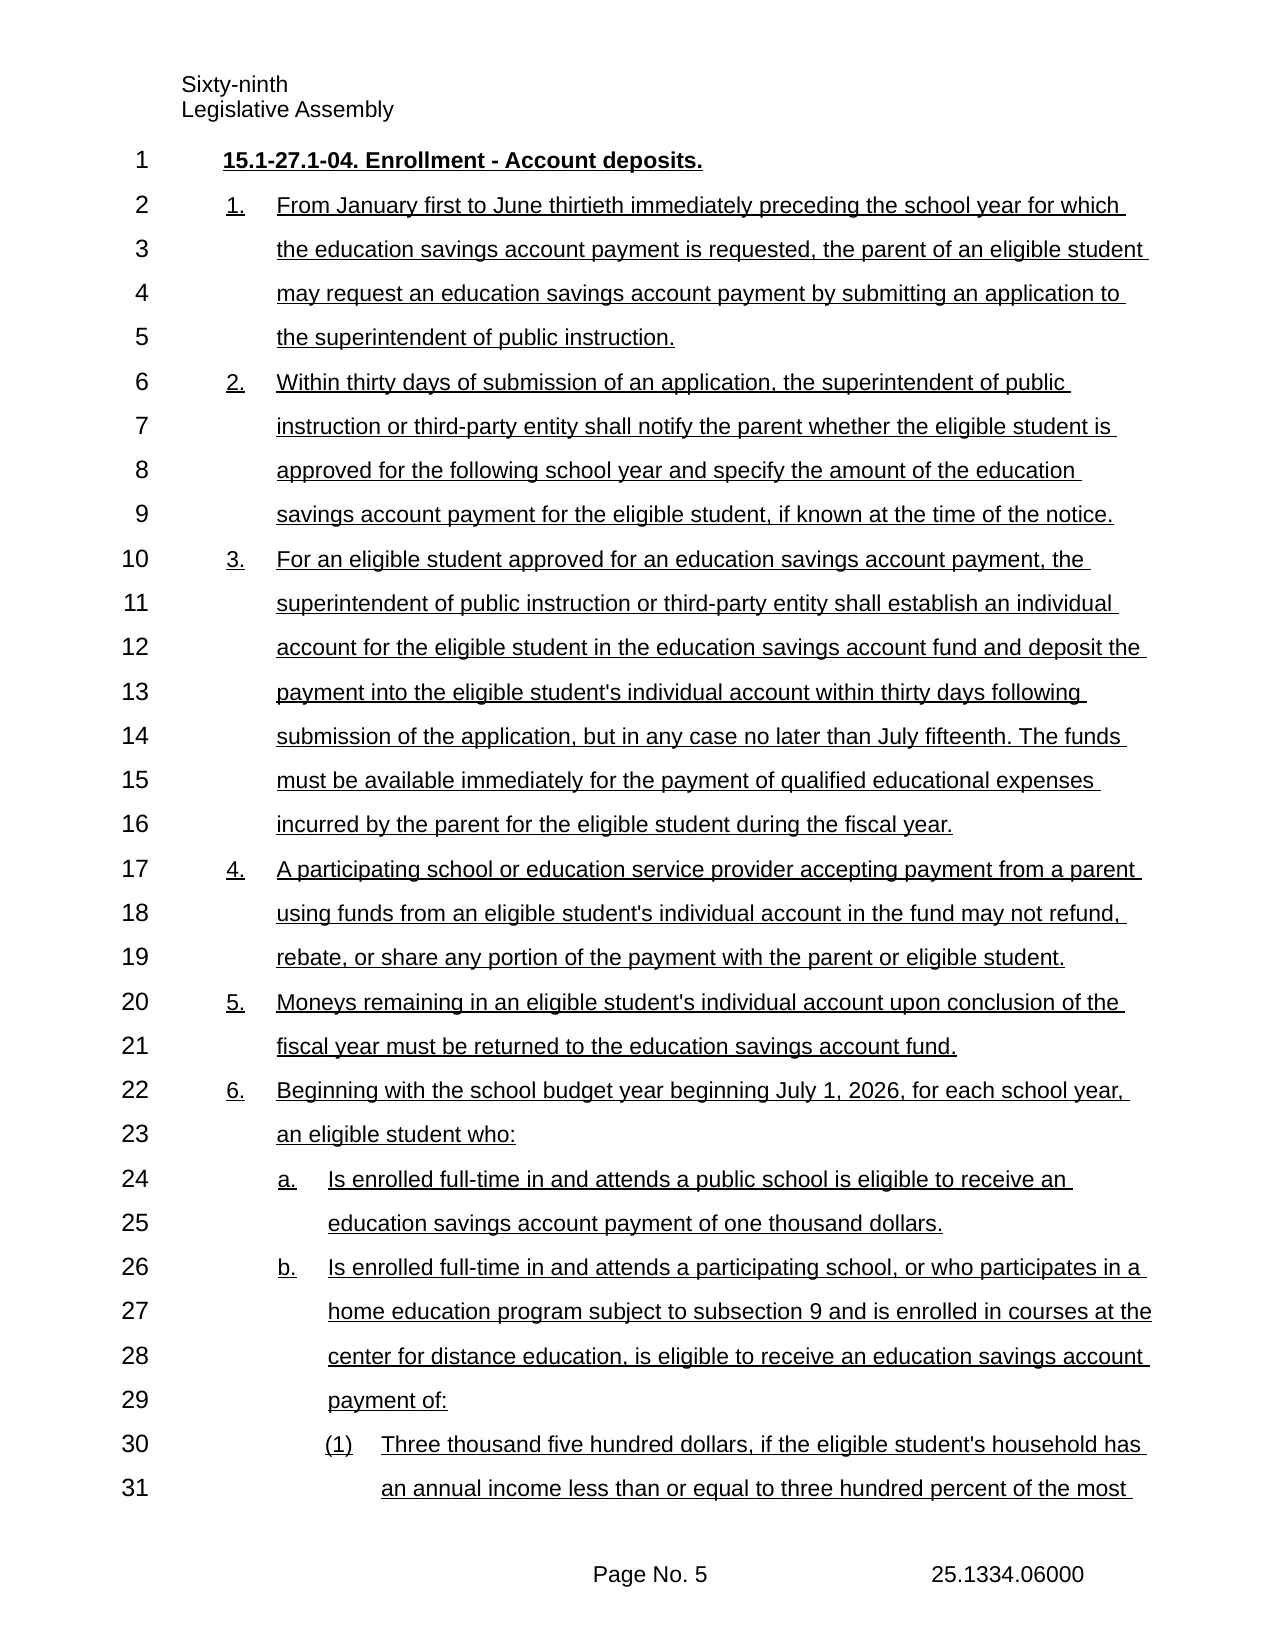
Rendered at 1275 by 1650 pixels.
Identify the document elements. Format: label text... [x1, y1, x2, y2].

text 5. Moneys remaining in an eligible student's individual account upon conclusion of the fiscal year must be returned to the education savings account fund. [181, 974, 1154, 1063]
text (1) Three thousand five hundred dollars, if the eligible student's household has an annual income less than or equal to three hundred percent of the most [181, 1417, 1154, 1506]
subtitle 15.1‑27.1‑04. Enrollment - Account deposits. [181, 133, 1154, 178]
text b. Is enrolled full-time in and attends a participating school, or who participates in a home education program subject to subsection 9 and is enrolled in courses at the center for distance education, is eligible to receive an education savings account payment of: [181, 1240, 1154, 1417]
text 2. Within thirty days of submission of an application, the superintendent of public instruction or third-party entity shall notify the parent whether the eligible student is approved for the following school year and specify the amount of the education savings account payment for the eligible student, if known at the time of the notice. [181, 355, 1154, 532]
text 1. From January first to June thirtieth immediately preceding the school year for which the education savings account payment is requested, the parent of an eligible student may request an education savings account payment by submitting an application to the superintendent of public instruction. [181, 178, 1154, 355]
text 3. For an eligible student approved for an education savings account payment, the superintendent of public instruction or third-party entity shall establish an individual account for the eligible student in the education savings account fund and deposit the payment into the eligible student's individual account within thirty days following submission of the application, but in any case no later than July fifteenth. The funds must be available immediately for the payment of qualified educational expenses incurred by the parent for the eligible student during the fiscal year. [181, 532, 1154, 842]
text 6. Beginning with the school budget year beginning July 1, 2026, for each school year, an eligible student who: [181, 1063, 1154, 1152]
text a. Is enrolled full-time in and attends a public school is eligible to receive an education savings account payment of one thousand dollars. [181, 1152, 1154, 1240]
text 4. A participating school or education service provider accepting payment from a parent using funds from an eligible student's individual account in the fund may not refund, rebate, or share any portion of the payment with the parent or eligible student. [181, 842, 1154, 974]
